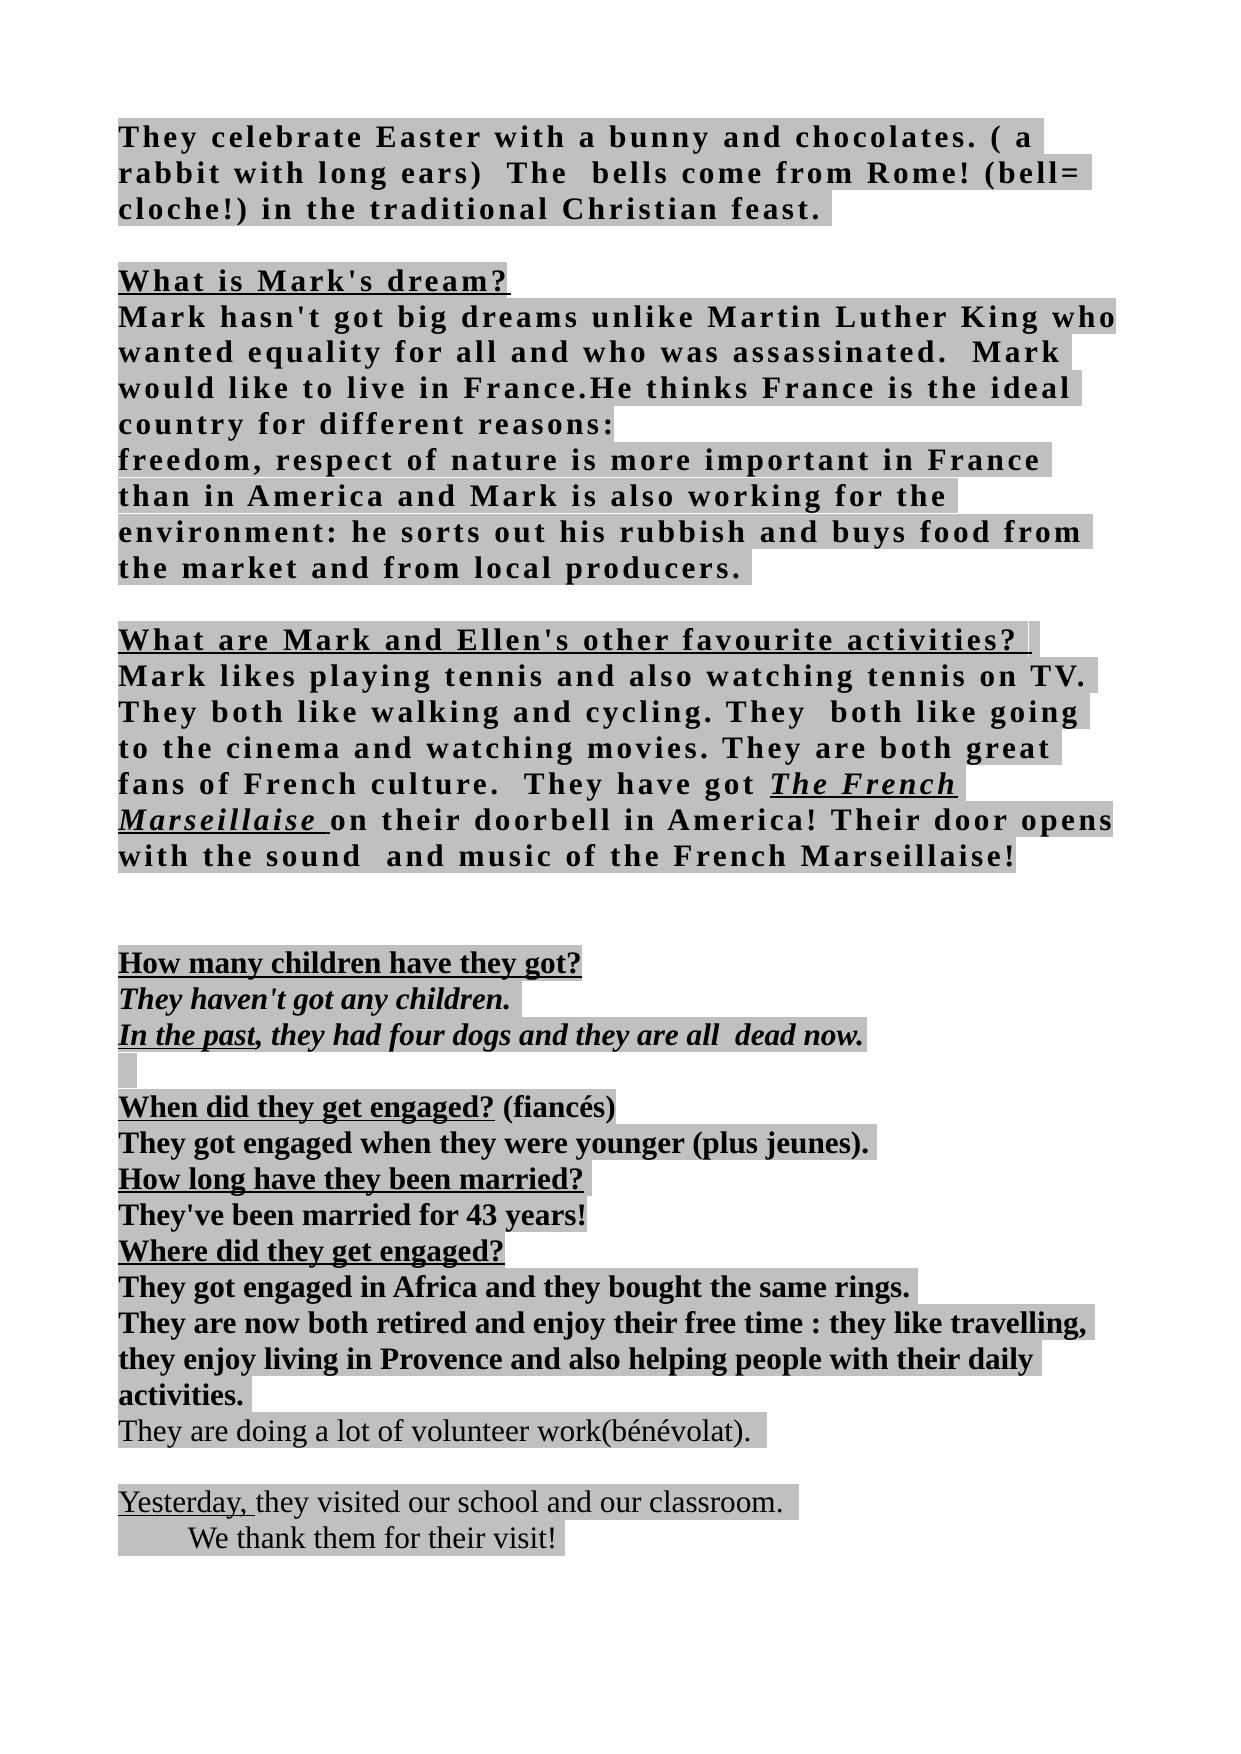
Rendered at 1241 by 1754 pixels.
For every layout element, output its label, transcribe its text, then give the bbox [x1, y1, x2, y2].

text They are doing a lot of volunteer work(bénévolat). [118, 1412, 1122, 1448]
text In the past, they had four dogs and they are all dead now. [118, 1017, 1122, 1052]
text What is Mark's dream? [118, 262, 1122, 298]
text How long have they been married? [118, 1160, 1122, 1196]
text We thank them for their visit! [118, 1520, 1122, 1556]
text Yesterday, they visited our school and our classroom. [118, 1484, 1122, 1520]
text When did they get engaged? (fiancés) [118, 1088, 1122, 1124]
text They celebrate Easter with a bunny and chocolates. ( a rabbit with long ears) The bells come from Rome! (bell= cloche!) in the traditional Christian feast. [118, 118, 1122, 226]
text freedom, respect of nature is more important in France than in America and Mark is also working for the environment: he sorts out his rubbish and buys food from the market and from local producers. [118, 442, 1122, 585]
text Mark hasn't got big dreams unlike Martin Luther King who wanted equality for all and who was assassinated. Mark would like to live in France.He thinks France is the ideal country for different reasons: [118, 298, 1122, 442]
text They've been married for 43 years! [118, 1196, 1122, 1232]
text They got engaged when they were younger (plus jeunes). [118, 1124, 1122, 1160]
text What are Mark and Ellen's other favourite activities? Mark likes playing tennis and also watching tennis on TV. They both like walking and cycling. They both like going to the cinema and watching movies. They are both great fans of French culture. They have got The French Marseillaise on their doorbell in America! Their door opens with the sound and music of the French Marseillaise! [118, 621, 1122, 873]
text They haven't got any children. [118, 981, 1122, 1017]
text They are now both retired and enjoy their free time : they like travelling, they enjoy living in Provence and also helping people with their daily activities. [118, 1304, 1122, 1412]
text They got engaged in Africa and they bought the same rings. [118, 1268, 1122, 1304]
text Where did they get engaged? [118, 1232, 1122, 1268]
text How many children have they got? [118, 945, 1122, 981]
